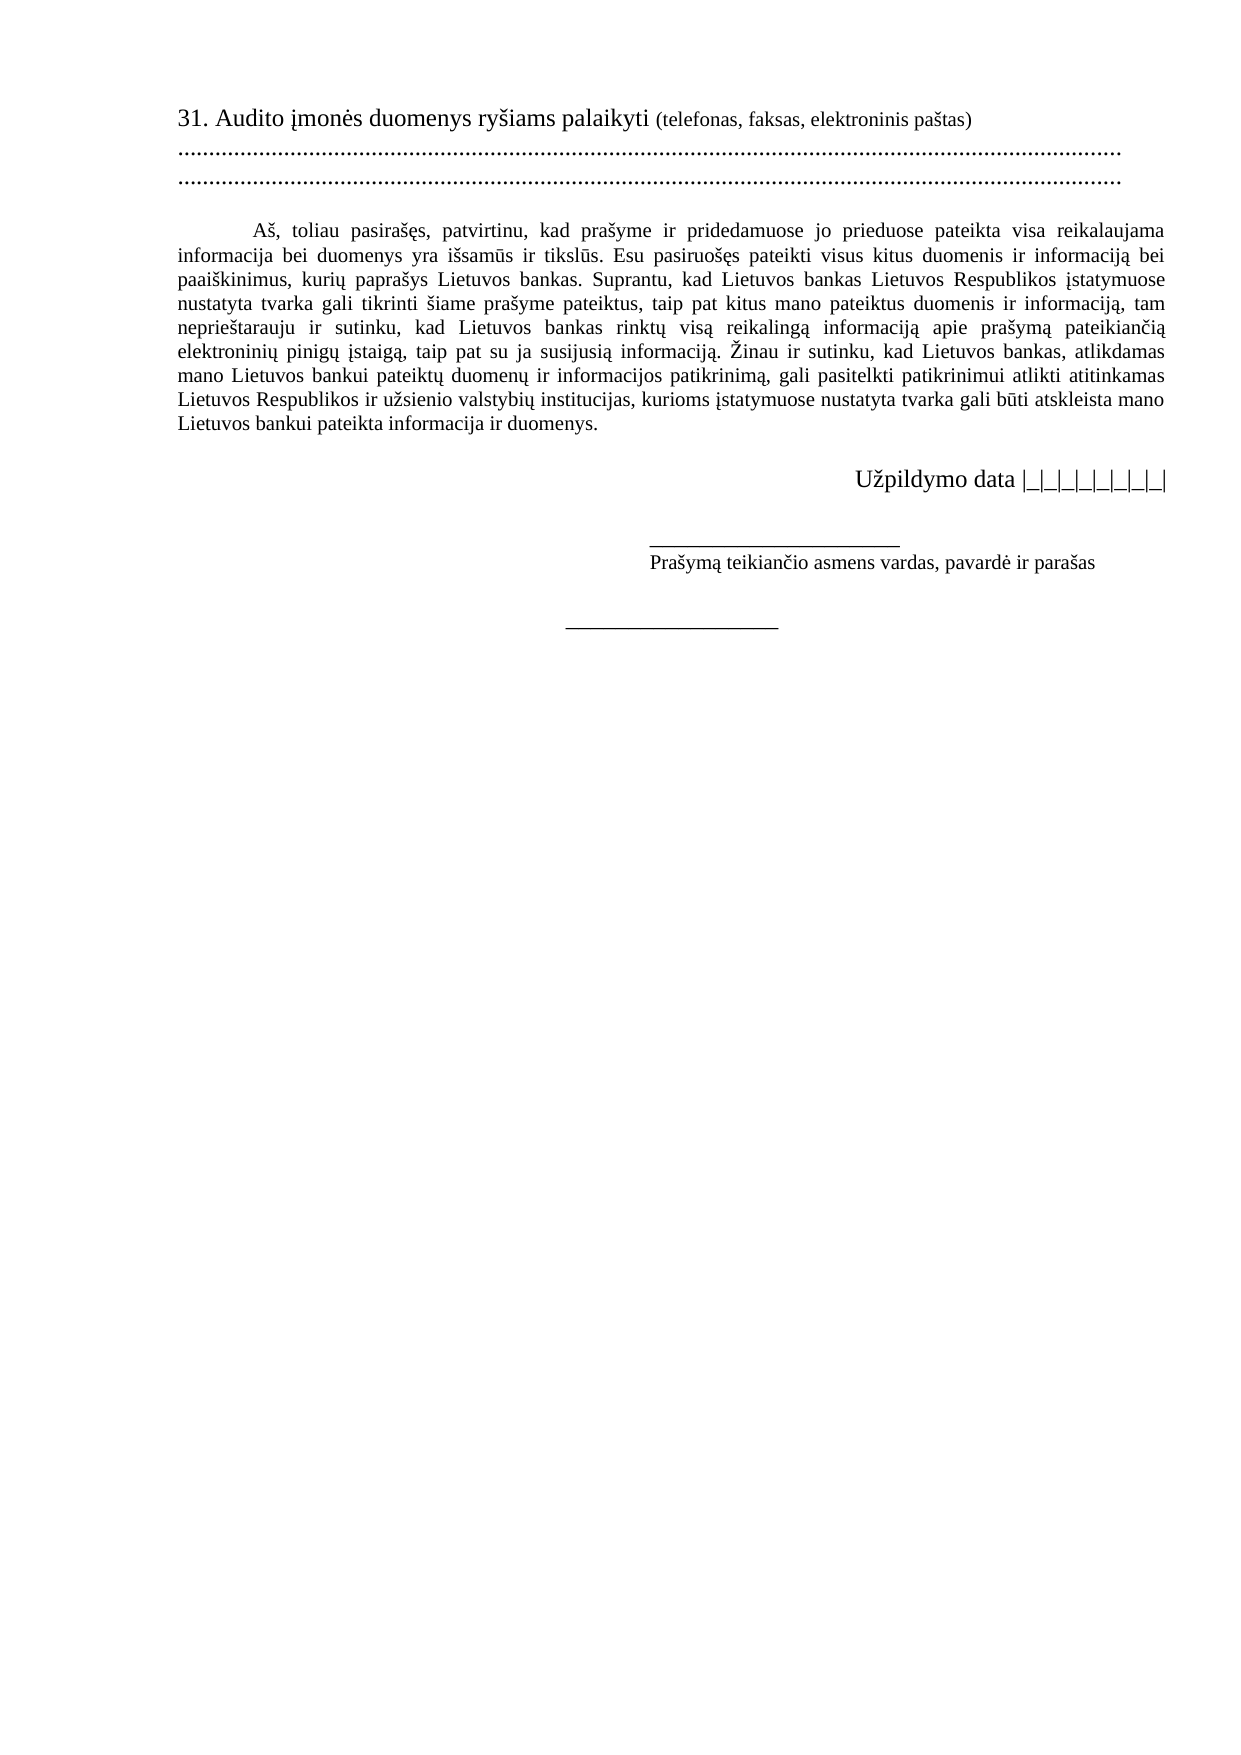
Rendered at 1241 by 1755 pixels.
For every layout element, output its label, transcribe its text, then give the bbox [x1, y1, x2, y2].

text Prašymą teikiančio asmens vardas, pavardė ir parašas [649, 550, 1166, 574]
text ____________________ [649, 521, 1166, 550]
text _________________ [177, 603, 1166, 632]
text Aš, toliau pasirašęs, patvirtinu, kad prašyme ir pridedamuose jo prieduose pateikta visa reikalaujama informacija bei duomenys yra išsamūs ir tikslūs. Esu pasiruošęs pateikti visus kitus duomenis ir informaciją bei paaiškinimus, kurių paprašys Lietuvos bankas. Suprantu, kad Lietuvos bankas Lietuvos Respublikos įstatymuose nustatyta tvarka gali tikrinti šiame prašyme pateiktus, taip pat kitus mano pateiktus duomenis ir informaciją, tam neprieštarauju ir sutinku, kad Lietuvos bankas rinktų visą reikalingą informaciją apie prašymą pateikiančią elektroninių pinigų įstaigą, taip pat su ja susijusią informaciją. Žinau ir sutinku, kad Lietuvos bankas, atlikdamas mano Lietuvos bankui pateiktų duomenų ir informacijos patikrinimą, gali pasitelkti patikrinimui atlikti atitinkamas Lietuvos Respublikos ir užsienio valstybių institucijas, kurioms įstatymuose nustatyta tvarka gali būti atskleista mano Lietuvos bankui pateikta informacija ir duomenys. [177, 218, 1166, 435]
text Užpildymo data |_|_|_|_|_|_|_|_| [177, 464, 1166, 492]
text 31. Audito įmonės duomenys ryšiams palaikyti (telefonas, faksas, elektroninis paštas) [177, 103, 1166, 132]
text ... [177, 132, 1166, 161]
text ... [177, 161, 1166, 190]
